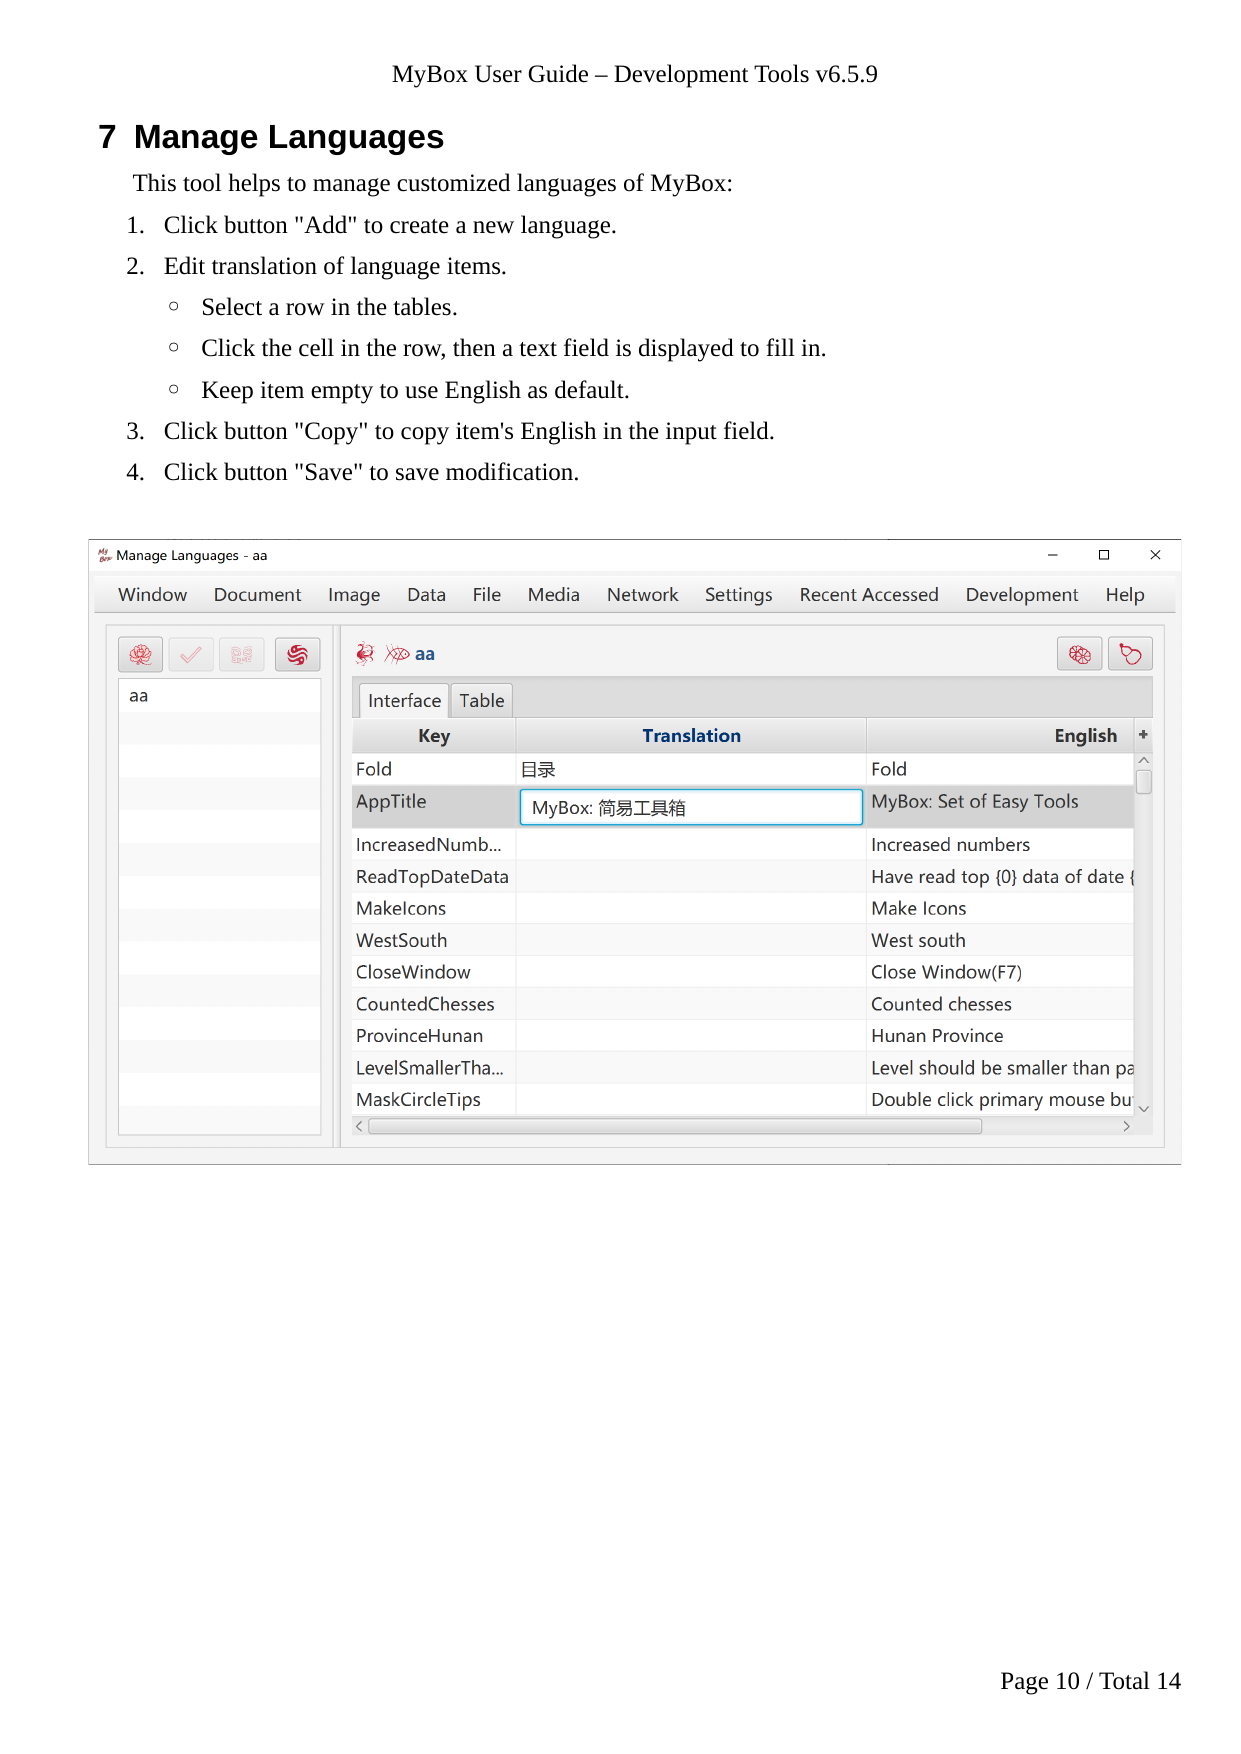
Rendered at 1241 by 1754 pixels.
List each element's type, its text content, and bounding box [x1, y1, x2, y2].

text This tool helps to manage customized languages of MyBox: [88, 168, 1181, 197]
list Edit translation of language items. [126, 251, 1181, 280]
list Select a row in the tables. [163, 292, 1181, 321]
subtitle Manage Languages [88, 117, 1181, 156]
list Click the cell in the row, then a text field is displayed to fill in. [163, 333, 1181, 362]
list Click button "Add" to create a new language. [126, 210, 1181, 238]
list Keep item empty to use English as default. [163, 375, 1181, 403]
list Click button "Save" to save modification. [126, 457, 1181, 486]
list Click button "Copy" to copy item's English in the input field. [126, 416, 1181, 445]
picture [88, 539, 1182, 1165]
